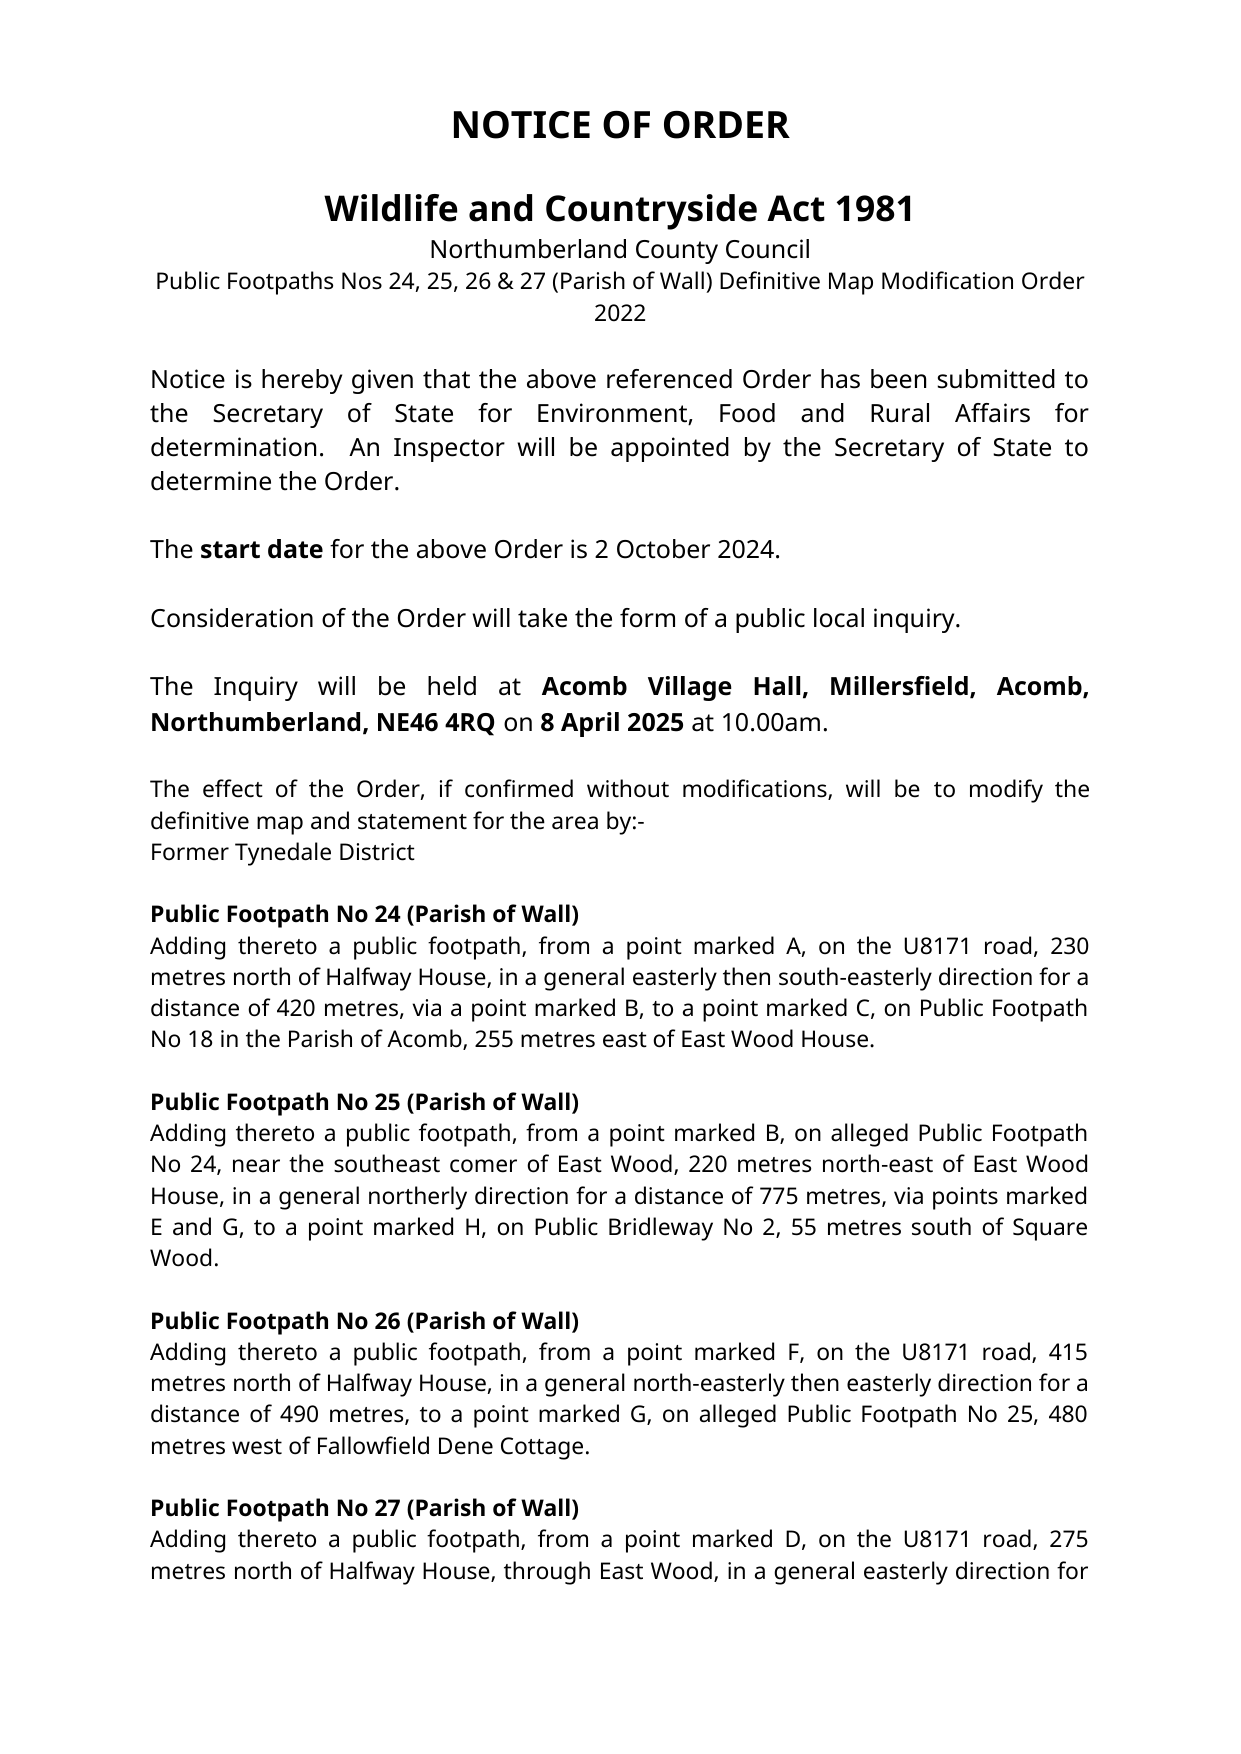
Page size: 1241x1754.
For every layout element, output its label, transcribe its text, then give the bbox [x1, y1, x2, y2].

text Northumberland County Council [150, 231, 1090, 265]
text Adding thereto a public footpath, from a point marked D, on the U8171 road, 275 metres north of Halfway House, through East Wood, in a general easterly direction for [150, 1523, 1090, 1586]
text The Inquiry will be held at Acomb Village Hall, Millersfield, Acomb, Northumberland, NE46 4RQ on 8 April 2025 at 10.00am. [150, 668, 1090, 739]
text Public Footpaths Nos 24, 25, 26 & 27 (Parish of Wall) Definitive Map Modification Order 2022 [150, 265, 1090, 328]
text Adding thereto a public footpath, from a point marked B, on alleged Public Footpath No 24, near the south­east comer of East Wood, 220 metres north-east of East Wood House, in a general northerly direction for a distance of 775 metres, via points marked E and G, to a point marked H, on Public Bridleway No 2, 55 metres south of Square Wood. [150, 1117, 1090, 1273]
text Public Footpath No 26 (Parish of Wall) [150, 1305, 1090, 1336]
text Public Footpath No 25 (Parish of Wall) [150, 1086, 1090, 1117]
text The start date for the above Order is 2 October 2024. [150, 532, 1090, 566]
text Notice is hereby given that the above referenced Order has been submitted to the Secretary of State for Environment, Food and Rural Affairs for determination. An Inspector will be appointed by the Secretary of State to determine the Order. [150, 362, 1090, 498]
text NOTICE OF ORDER [150, 98, 1090, 149]
text Adding thereto a public footpath, from a point marked A, on the U8171 road, 230 metres north of Halfway House, in a general easterly then south-easterly direction for a distance of 420 metres, via a point marked B, to a point marked C, on Public Footpath No 18 in the Parish of Acomb, 255 metres east of East Wood House. [150, 930, 1090, 1055]
text Adding thereto a public footpath, from a point marked F, on the U8171 road, 415 metres north of Halfway House, in a general north-easterly then easterly direction for a distance of 490 metres, to a point marked G, on alleged Public Footpath No 25, 480 metres west of Fallowfield Dene Cottage. [150, 1336, 1090, 1461]
text Former Tynedale District [150, 836, 1090, 867]
text Consideration of the Order will take the form of a public local inquiry. [150, 600, 1090, 634]
text The effect of the Order, if confirmed without modifications, will be to modify the definitive map and statement for the area by:- [150, 773, 1090, 836]
text Wildlife and Countryside Act 1981 [150, 183, 1090, 231]
text Public Footpath No 27 (Parish of Wall) [150, 1492, 1090, 1523]
text Public Footpath No 24 (Parish of Wall) [150, 898, 1090, 930]
